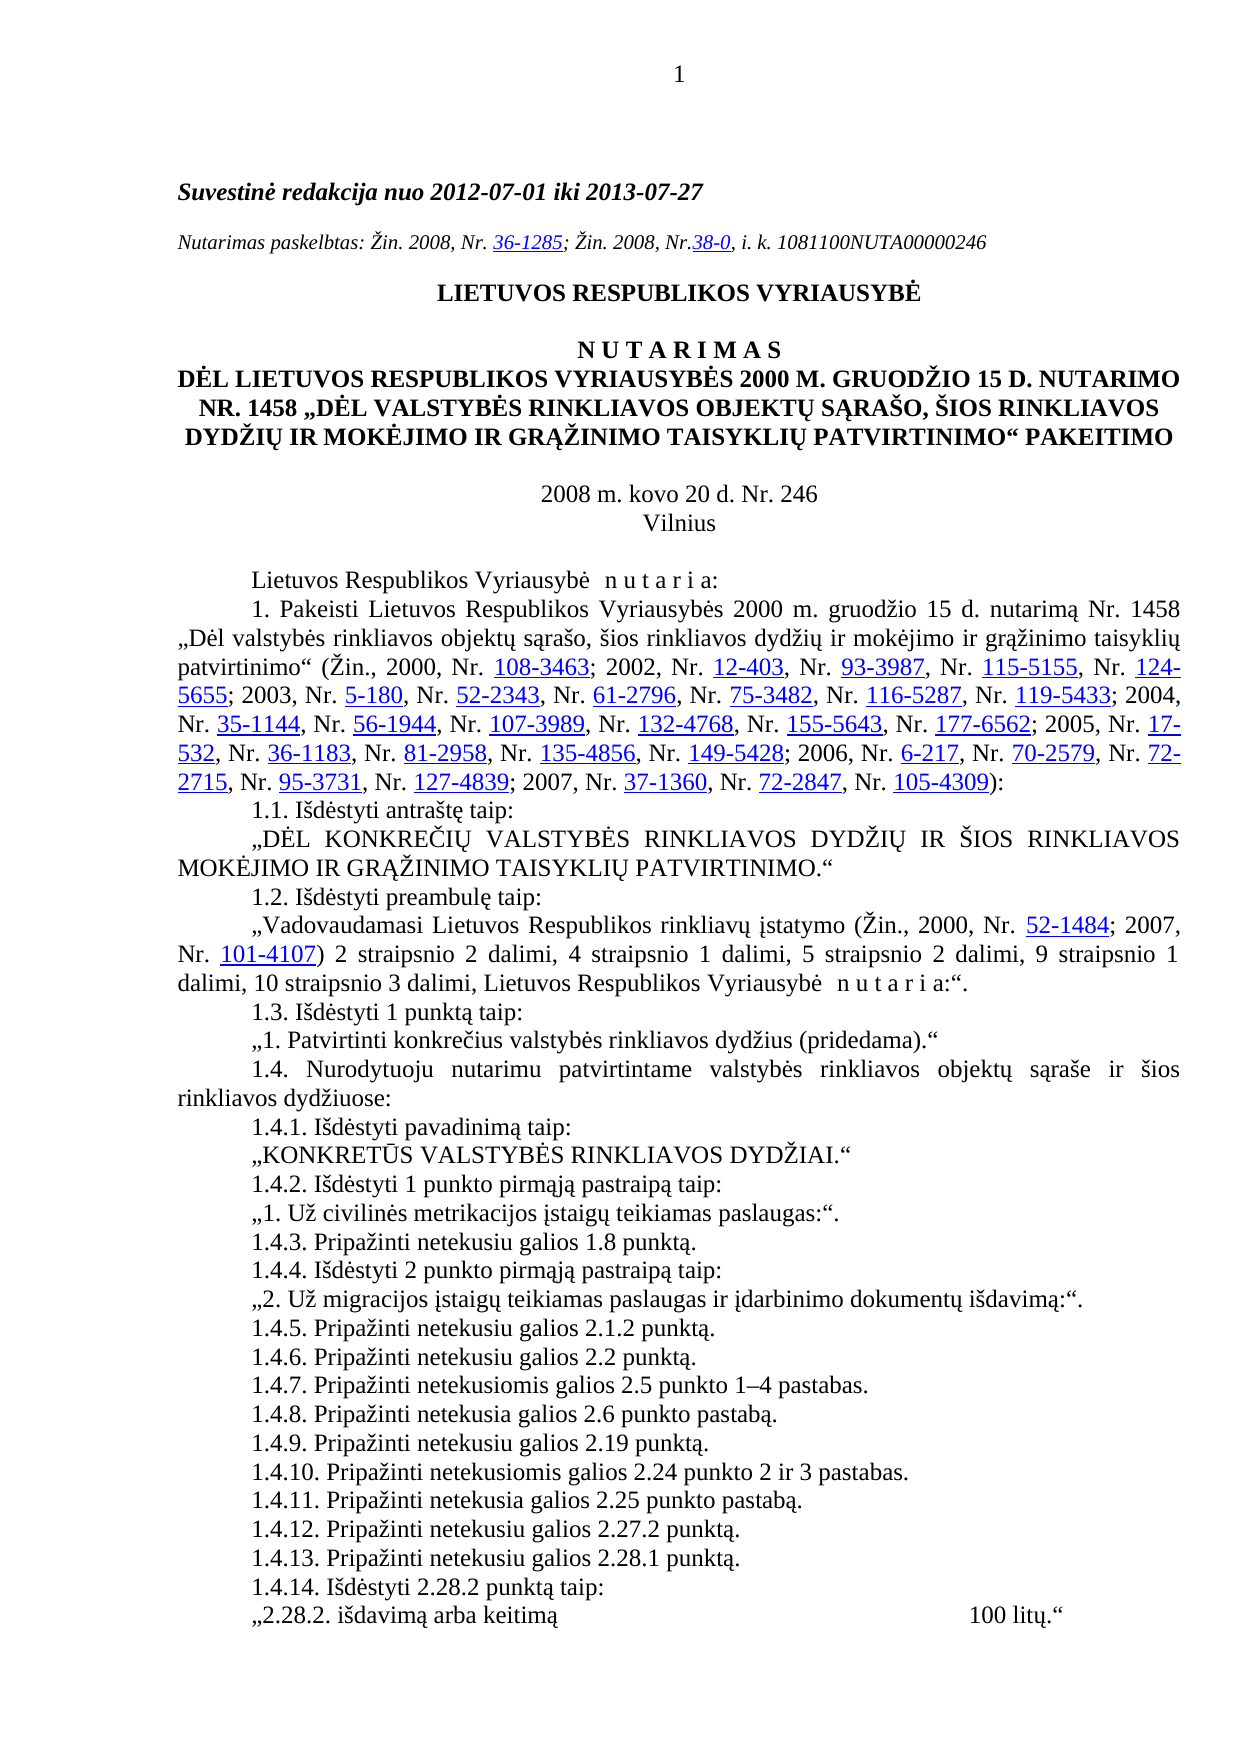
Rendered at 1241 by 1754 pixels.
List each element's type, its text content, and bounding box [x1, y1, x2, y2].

text „1. Patvirtinti konkrečius valstybės rinkliavos dydžius (pridedama).“ [177, 1026, 1181, 1054]
text 1.4.7. pripažinti netekusiomis galios 2.5 punkto 1–4 pastabas. [177, 1371, 1181, 1399]
text DĖL LIETUVOS RESPUBLIKOS VYRIAUSYBĖS 2000 M. GRUODŽIO 15 D. NUTARIMO NR. 1458 „DĖL VALSTYBĖS RINKLIAVOS OBJEKTŲ SĄRAŠO, ŠIOS RINKLIAVOS DYDŽIŲ IR MOKĖJIMO IR GRĄŽINIMO TAISYKLIŲ PATVIRTINIMO“ PAKEITIMO [177, 364, 1181, 451]
text 1.4.5. Pripažinti netekusiu galios 2.1.2 punktą. [177, 1313, 1181, 1342]
text Suvestinė redakcija nuo 2012-07-01 iki 2013-07-27 [177, 177, 1181, 206]
text 1.4.14. Išdėstyti 2.28.2 punktą taip: [177, 1572, 1181, 1601]
text „Vadovaudamasi Lietuvos Respublikos rinkliavų įstatymo (Žin., 2000, Nr. 52-1484; 2007, Nr. 101-4107) 2 straipsnio 2 dalimi, 4 straipsnio 1 dalimi, 5 straipsnio 2 dalimi, 9 straipsnio 1 dalimi, 10 straipsnio 3 dalimi, Lietuvos Respublikos Vyriausybė nutaria:“. [177, 911, 1181, 997]
text 1.4.10. pripažinti netekusiomis galios 2.24 punkto 2 ir 3 pastabas. [177, 1457, 1181, 1486]
text 1.4.1. Išdėstyti pavadinimą taip: [177, 1112, 1181, 1141]
text 1. Pakeisti Lietuvos Respublikos Vyriausybės 2000 m. gruodžio 15 d. nutarimą Nr. 1458 „Dėl valstybės rinkliavos objektų sąrašo, šios rinkliavos dydžių ir mokėjimo ir grąžinimo taisyklių patvirtinimo“ (Žin., 2000, Nr. 108-3463; 2002, Nr. 12-403, Nr. 93-3987, Nr. 115-5155, Nr. 124-5655; 2003, Nr. 5-180, Nr. 52-2343, Nr. 61-2796, Nr. 75-3482, Nr. 116-5287, Nr. 119-5433; 2004, Nr. 35-1144, Nr. 56-1944, Nr. 107-3989, Nr. 132-4768, Nr. 155-5643, Nr. 177-6562; 2005, Nr. 17-532, Nr. 36-1183, Nr. 81-2958, Nr. 135-4856, Nr. 149-5428; 2006, Nr. 6-217, Nr. 70-2579, Nr. 72-2715, Nr. 95-3731, Nr. 127-4839; 2007, Nr. 37-1360, Nr. 72-2847, Nr. 105-4309): [177, 594, 1181, 796]
text 1.4.6. Pripažinti netekusiu galios 2.2 punktą. [177, 1342, 1181, 1371]
text „2.28.2. išdavimą arba keitimą 100 litų.“ [177, 1601, 1181, 1629]
text LIETUVOS RESPUBLIKOS VYRIAUSYBĖ [177, 278, 1181, 307]
text Vilnius [177, 508, 1181, 537]
text 1.4.12. Pripažinti netekusiu galios 2.27.2 punktą. [177, 1514, 1181, 1543]
text Lietuvos Respublikos Vyriausybė nutaria: [177, 566, 1181, 594]
text „2. Už migracijos įstaigų teikiamas paslaugas ir įdarbinimo dokumentų išdavimą:“. [177, 1284, 1181, 1313]
text „KONKRETŪS Valstybės rinkliavos dydžiai.“ [177, 1141, 1181, 1169]
text 1.2. Išdėstyti preambulę taip: [177, 882, 1181, 911]
text 1.1. Išdėstyti antraštę taip: [177, 796, 1181, 824]
text 1.4. Nurodytuoju nutarimu patvirtintame valstybės rinkliavos objektų sąraše ir šios rinkliavos dydžiuose: [177, 1054, 1181, 1112]
text 1.4.9. Pripažinti netekusiu galios 2.19 punktą. [177, 1428, 1181, 1457]
text „DĖL KONKREČIŲ VALSTYBĖS RINKLIAVOS DYDŽIŲ IR ŠIOS RINKLIAVOS MOKĖJIMO IR GRĄŽINIMO TAISYKLIŲ PATVIRTINIMO.“ [177, 824, 1181, 882]
text 1.4.11. pripažinti netekusia galios 2.25 punkto pastabą. [177, 1486, 1181, 1514]
text 1.4.13. Pripažinti netekusiu galios 2.28.1 punktą. [177, 1543, 1181, 1572]
text N U T A R I M A S [177, 336, 1181, 364]
text 1.4.4. Išdėstyti 2 punkto pirmąją pastraipą taip: [177, 1256, 1181, 1284]
text „1. Už civilinės metrikacijos įstaigų teikiamas paslaugas:“. [177, 1198, 1181, 1227]
text 2008 m. kovo 20 d. Nr. 246 [177, 479, 1181, 508]
text 1.4.3. Pripažinti netekusiu galios 1.8 punktą. [177, 1227, 1181, 1256]
text 1.4.2. Išdėstyti 1 punkto pirmąją pastraipą taip: [177, 1169, 1181, 1198]
text 1.4.8. pripažinti netekusia galios 2.6 punkto pastabą. [177, 1399, 1181, 1428]
text 1.3. Išdėstyti 1 punktą taip: [177, 997, 1181, 1026]
text Nutarimas paskelbtas: Žin. 2008, Nr. 36-1285; Žin. 2008, Nr.38-0, i. k. 1081100NUTA00000246 [177, 230, 1181, 254]
